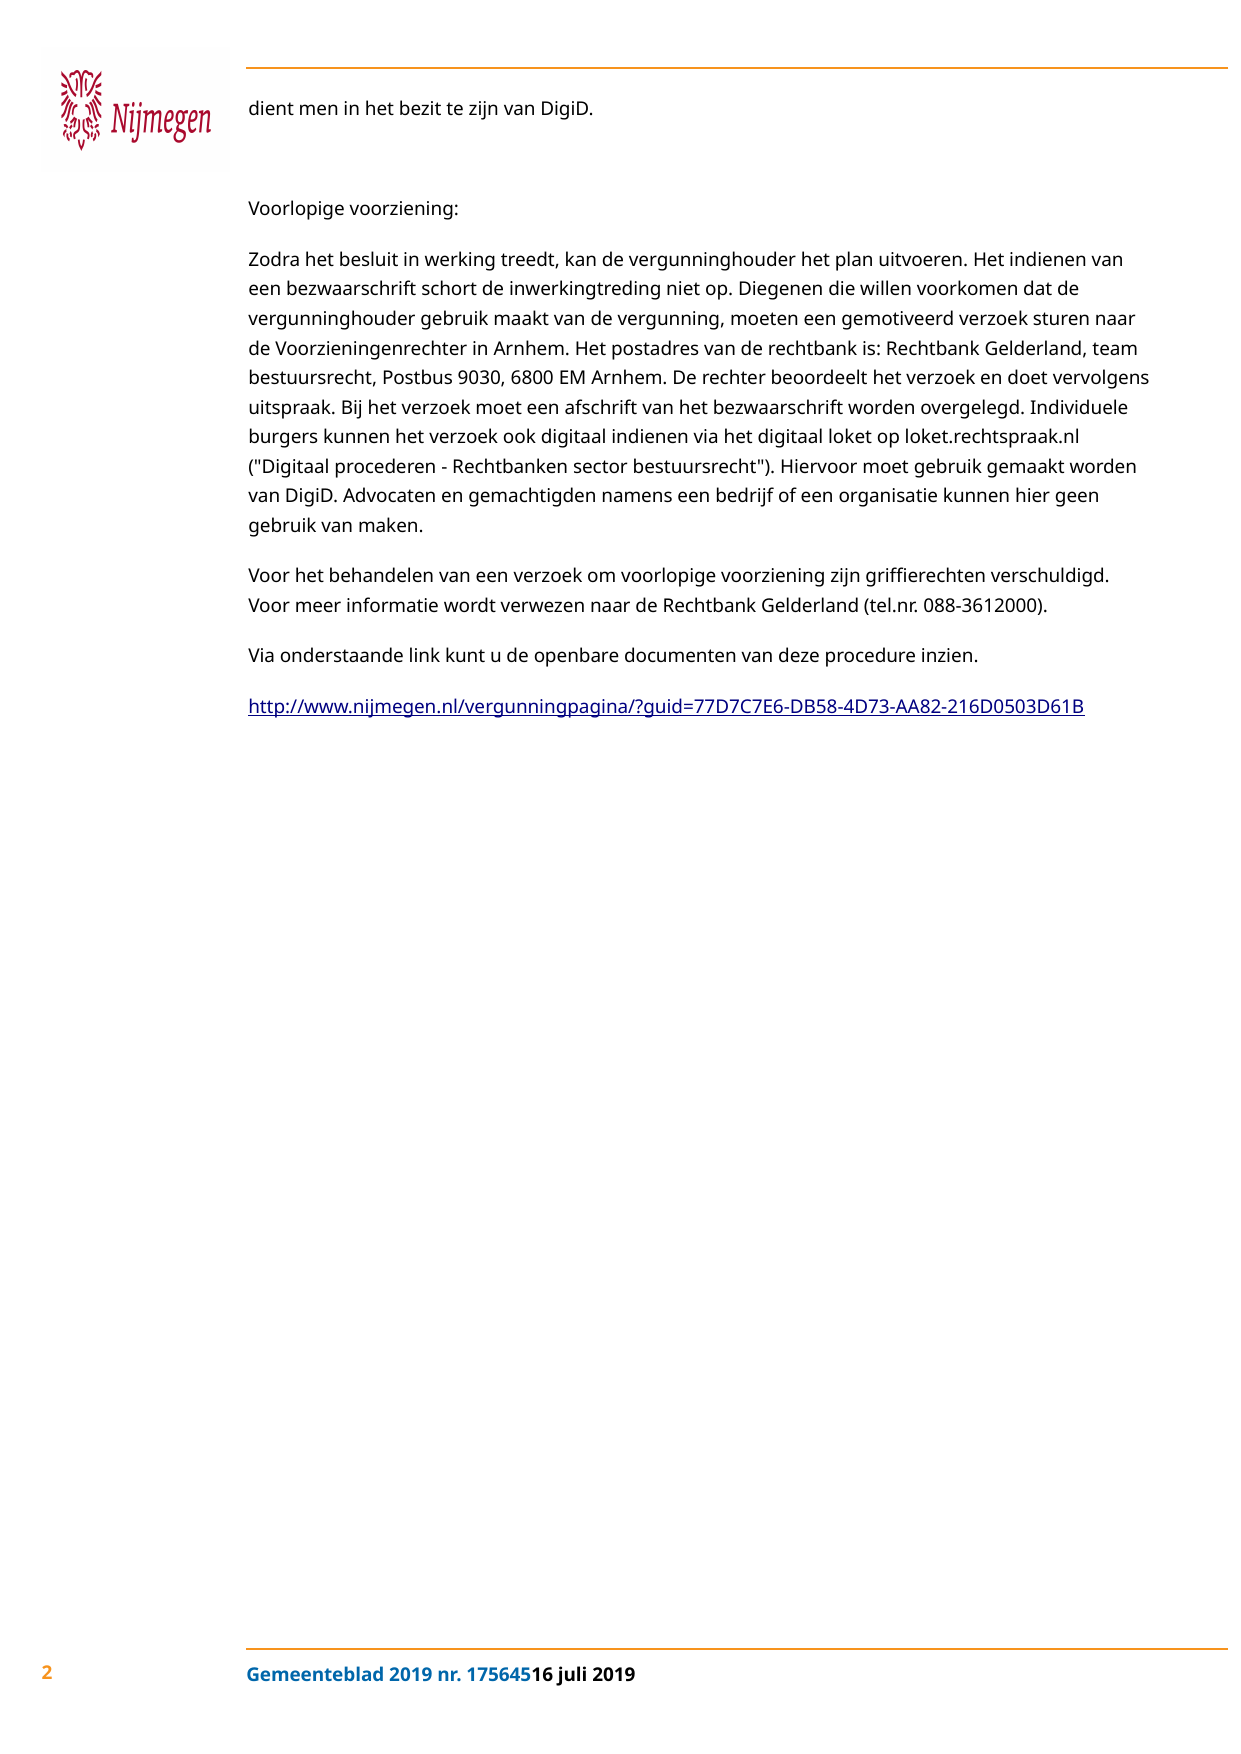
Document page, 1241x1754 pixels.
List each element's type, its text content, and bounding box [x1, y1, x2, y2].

text dient men in het bezit te zijn van DigiD. [248, 95, 1152, 121]
text Voorlopige voorziening: [248, 196, 1152, 221]
picture [41, 47, 231, 172]
text Voor het behandelen van een verzoek om voorlopige voorziening zijn griffierechten verschuldigd. Voor meer informatie wordt verwezen naar de Rechtbank Gelderland (tel.nr. 088-3612000). [248, 563, 1152, 618]
text Zodra het besluit in werking treedt, kan de vergunninghouder het plan uitvoeren. Het indienen van een bezwaarschrift schort de inwerkingtreding niet op. Diegenen die willen voorkomen dat de vergunninghouder gebruik maakt van de vergunning, moeten een gemotiveerd verzoek sturen naar de Voorzieningenrechter in Arnhem. Het postadres van de rechtbank is: Rechtbank Gelderland, team bestuursrecht, Postbus 9030, 6800 EM Arnhem. De rechter beoordeelt het verzoek en doet vervolgens uitspraak. Bij het verzoek moet een afschrift van het bezwaarschrift worden overgelegd. Individuele burgers kunnen het verzoek ook digitaal indienen via het digitaal loket op loket.rechtspraak.nl ("Digitaal procederen - Rechtbanken sector bestuursrecht"). Hiervoor moet gebruik gemaakt worden van DigiD. Advocaten en gemachtigden namens een bedrijf of een organisatie kunnen hier geen gebruik van maken. [248, 246, 1152, 538]
text http://www.nijmegen.nl/vergunningpagina/?guid=77D7C7E6-DB58-4D73-AA82-216D0503D61B [248, 693, 1152, 719]
text Via onderstaande link kunt u de openbare documenten van deze procedure inzien. [248, 643, 1152, 668]
